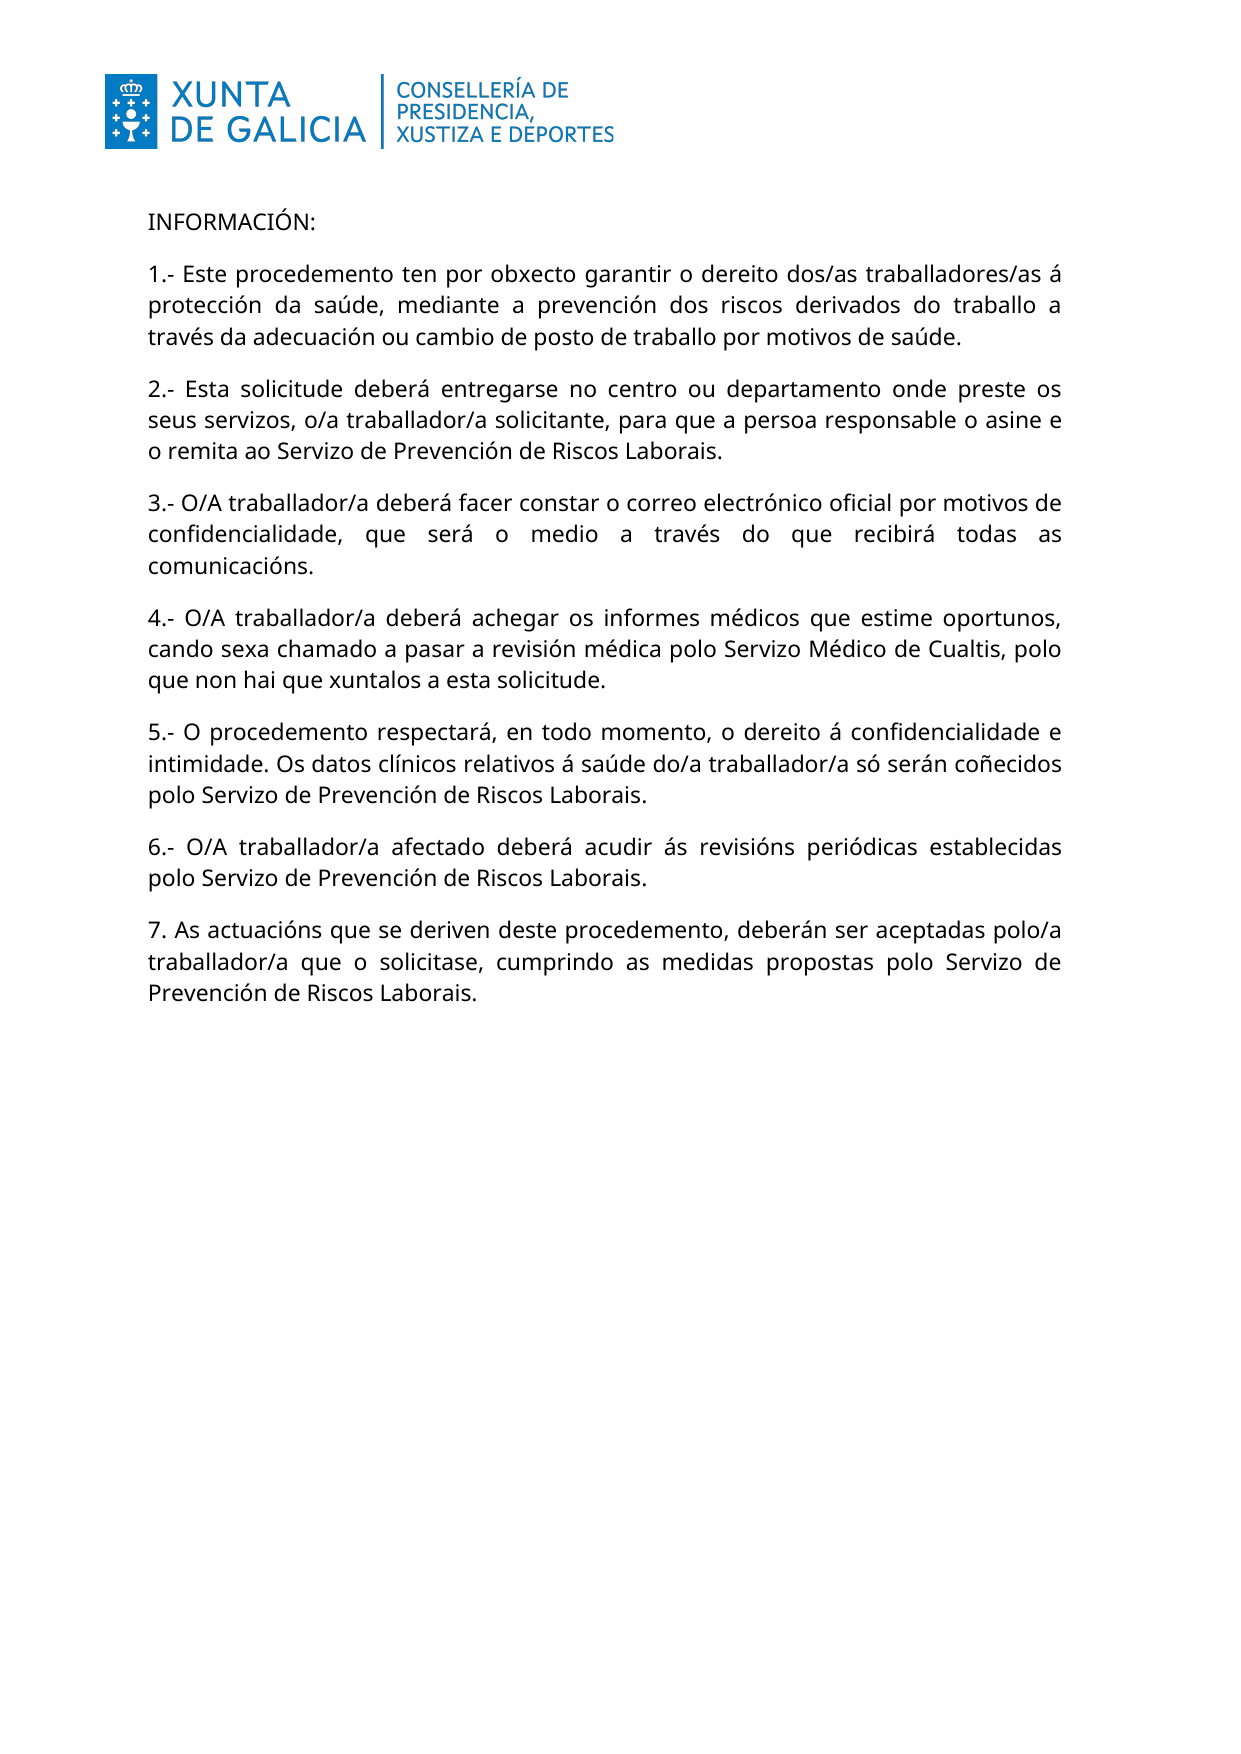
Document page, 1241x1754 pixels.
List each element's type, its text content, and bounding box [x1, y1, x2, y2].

text INFORMACIÓN: [148, 206, 1063, 237]
text 7. As actuacións que se deriven deste procedemento, deberán ser aceptadas polo/a traballador/a que o solicitase, cumprindo as medidas propostas polo Servizo de Prevención de Riscos Laborais. [148, 914, 1063, 1008]
text 2.- Esta solicitude deberá entregarse no centro ou departamento onde preste os seus servizos, o/a traballador/a solicitante, para que a persoa responsable o asine e o remita ao Servizo de Prevención de Riscos Laborais. [148, 373, 1063, 466]
text 5.- O procedemento respectará, en todo momento, o dereito á confidencialidade e intimidade. Os datos clínicos relativos á saúde do/a traballador/a só serán coñecidos polo Servizo de Prevención de Riscos Laborais. [148, 716, 1063, 810]
text 4.- O/A traballador/a deberá achegar os informes médicos que estime oportunos, cando sexa chamado a pasar a revisión médica polo Servizo Médico de Cualtis, polo que non hai que xuntalos a esta solicitude. [148, 602, 1063, 696]
text 3.- O/A traballador/a deberá facer constar o correo electrónico oficial por motivos de confidencialidade, que será o medio a través do que recibirá todas as comunicacións. [148, 487, 1063, 581]
picture [105, 74, 614, 149]
text 1.- Este procedemento ten por obxecto garantir o dereito dos/as traballadores/as á protección da saúde, mediante a prevención dos riscos derivados do traballo a través da adecuación ou cambio de posto de traballo por motivos de saúde. [148, 258, 1063, 352]
text 6.- O/A traballador/a afectado deberá acudir ás revisións periódicas establecidas polo Servizo de Prevención de Riscos Laborais. [148, 831, 1063, 893]
